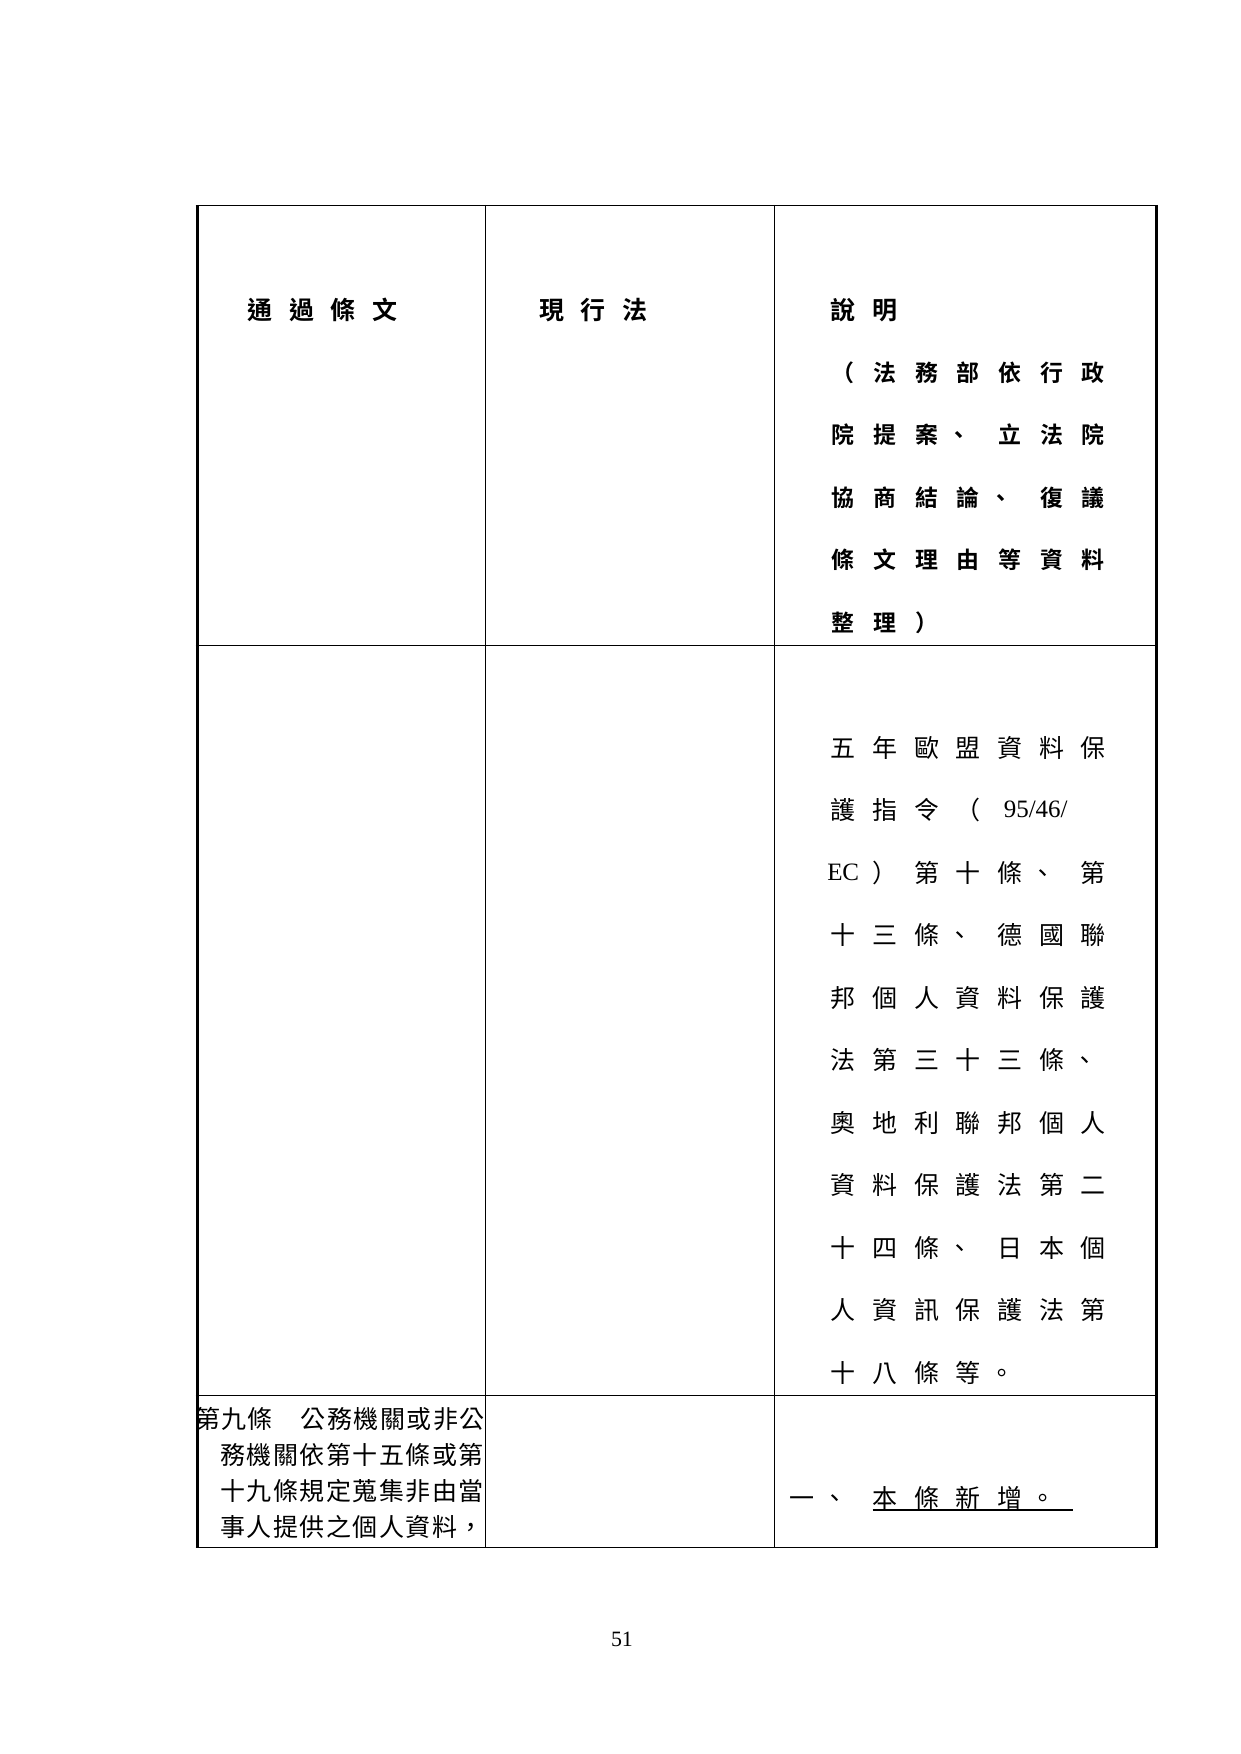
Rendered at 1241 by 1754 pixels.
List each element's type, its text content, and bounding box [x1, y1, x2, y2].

table_header 現行法 [486, 206, 774, 645]
table_cell [199, 646, 485, 1395]
table_cell 五年歐盟資料保護指令（95/46/EC）第十條、第十三條、德國聯邦個人資料保護法第三十三條、奧地利聯邦個人資料保護法第二十四條、日本個人資訊保護法第十八條等。 [775, 646, 1155, 1395]
table_cell 第九條 公務機關或非公務機關依第十五條或第十九條規定蒐集非由當事人提供之個人資料，應於處理或利用前，向當事人告知個人資料來源及前條第一項第一款至第五款所列事項。 有下列情形之一者，得免為前項之告知： 一、有前條第二項所列各款情形之一。 二、當事人自行公開或其他已合法公開之個人資料。 三、不能向當事人或其法定代理人為告知。 四、基於公共利益為統計或學術研究之目的而有必要，且該資料須經提供者處理後或蒐集者依其揭露方式，無從識別特定當事人者為限。 五、大眾傳播業者基於新聞報導之公益目的而蒐集個人資料。 第一項之告知，得於首次對當事人為利用時併同為之。 [199, 1396, 485, 1547]
table_cell [486, 1396, 774, 1547]
table_cell [486, 646, 774, 1395]
table_header 通過條文 [199, 206, 485, 645]
table_cell 一、本條新增。 [775, 1396, 1155, 1547]
table_header 說明 （法務部依行政院提案、立法院協商結論、復議條文理由等資料整理） [775, 206, 1155, 645]
